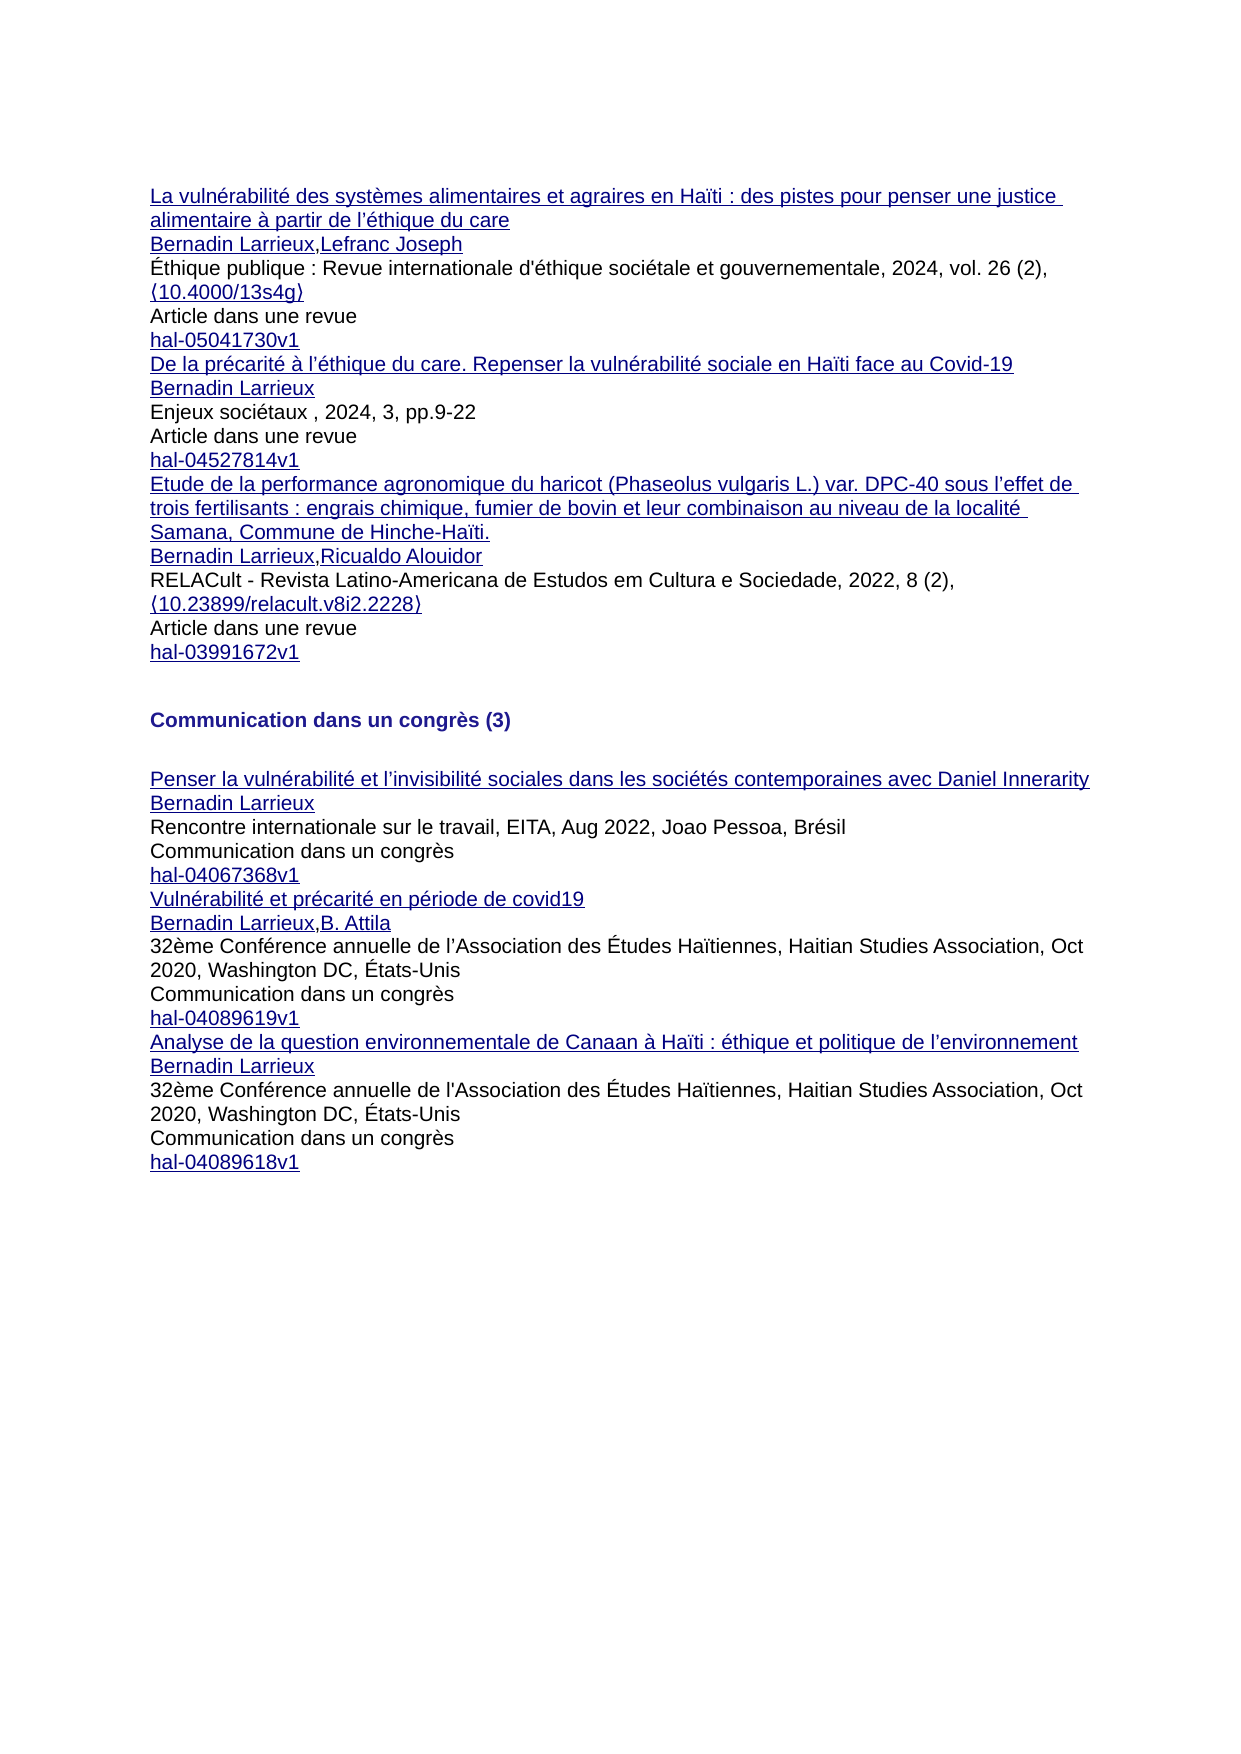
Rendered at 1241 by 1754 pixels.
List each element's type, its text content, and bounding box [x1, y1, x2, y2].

table_cell De la précarité à l’éthique du care. Repenser la vulnérabilité sociale en Haïti face au Covid-19 Bernadin Larrieux Enjeux sociétaux , 2024, 3, pp.9-22 Article dans une revue hal-04527814v1 [150, 352, 1090, 472]
table_header Penser la vulnérabilité et l’invisibilité sociales dans les sociétés contemporaines avec Daniel Innerarity [150, 767, 1090, 788]
table_cell Analyse de la question environnementale de Canaan à Haïti : éthique et politique de l’environnement Bernadin Larrieux 32ème Conférence annuelle de l'Association des Études Haïtiennes, Haitian Studies Association, Oct 2020, Washington DC, États-Unis Communication dans un congrès hal-04089618v1 [150, 1030, 1090, 1174]
table_cell Vulnérabilité et précarité en période de covid19 Bernadin Larrieux,B. Attila 32ème Conférence annuelle de l’Association des Études Haïtiennes, Haitian Studies Association, Oct 2020, Washington DC, États-Unis Communication dans un congrès hal-04089619v1 [150, 886, 1090, 1030]
table_header La vulnérabilité des systèmes alimentaires et agraires en Haïti : des pistes pour penser une justice alimentaire à partir de l’éthique du care Bernadin Larrieux,Lefranc Joseph Éthique publique : Revue internationale d'éthique sociétale et gouvernementale, 2024, vol. 26 (2), ⟨10.4000/13s4g⟩ Article dans une revue hal-05041730v1 [150, 184, 1090, 352]
table_header Bernadin Larrieux Rencontre internationale sur le travail, EITA, Aug 2022, Joao Pessoa, Brésil Communication dans un congrès hal-04067368v1 [150, 789, 1090, 886]
subtitle Communication dans un congrès (3) [150, 708, 1090, 732]
table_cell Etude de la performance agronomique du haricot (Phaseolus vulgaris L.) var. DPC-40 sous l’effet de trois fertilisants : engrais chimique, fumier de bovin et leur combinaison au niveau de la localité Samana, Commune de Hinche-Haïti. Bernadin Larrieux,Ricualdo Alouidor RELACult - Revista Latino-Americana de Estudos em Cultura e Sociedade, 2022, 8 (2), ⟨10.23899/relacult.v8i2.2228⟩ Article dans une revue hal-03991672v1 [150, 472, 1090, 663]
